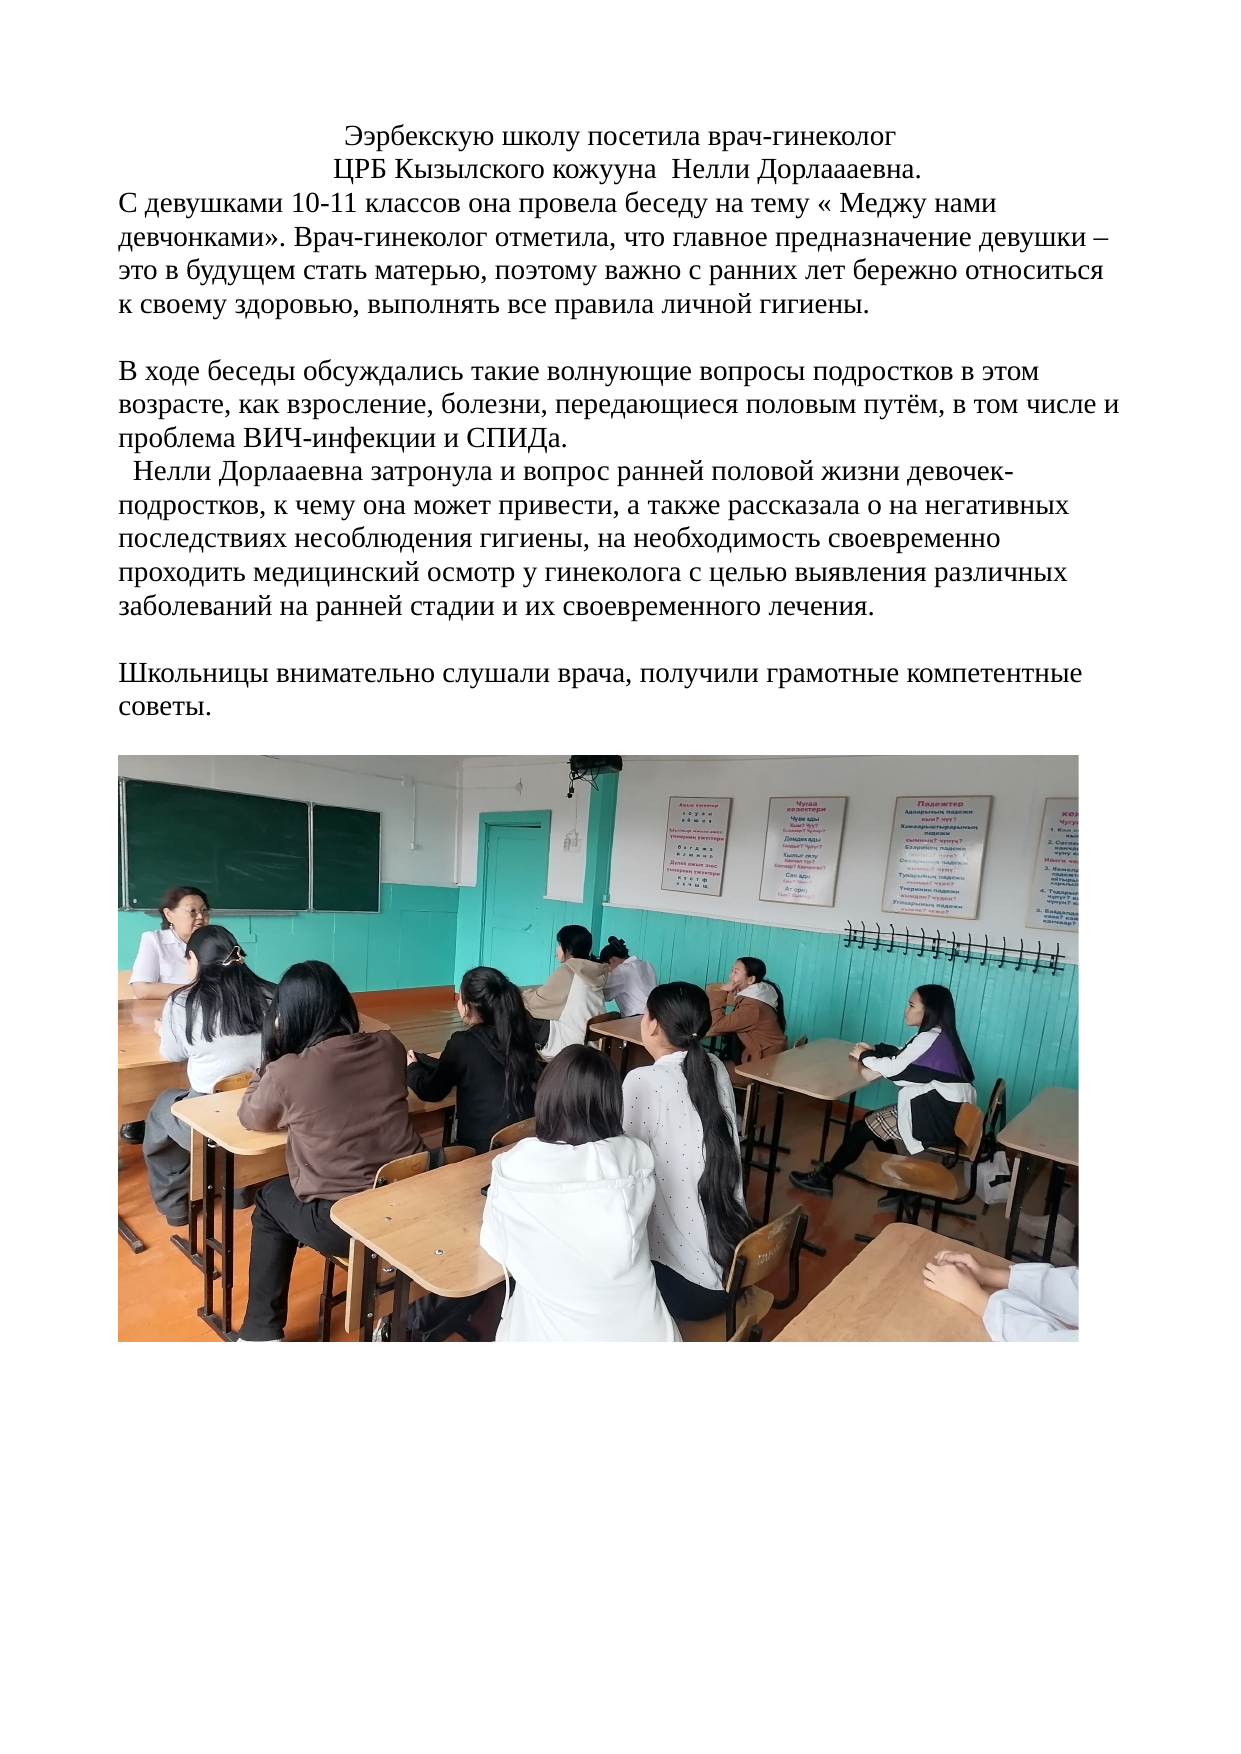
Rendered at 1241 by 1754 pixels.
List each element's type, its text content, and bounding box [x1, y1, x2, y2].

text Нелли Дорлааевна затронула и вопрос ранней половой жизни девочек-подростков, к чему она может привести, а также рассказала о на негативных последствиях несоблюдения гигиены, на необходимость своевременно проходить медицинский осмотр у гинеколога с целью выявления различных заболеваний на ранней стадии и их своевременного лечения. [118, 453, 1122, 621]
text С девушками 10-11 классов она провела беседу на тему « Меджу нами девчонками». Врач-гинеколог отметила, что главное предназначение девушки – это в будущем стать матерью, поэтому важно с ранних лет бережно относиться к своему здоровью, выполнять все правила личной гигиены. [118, 185, 1122, 319]
text Ээрбекскую школу посетила врач-гинеколог [118, 118, 1122, 152]
text Школьницы внимательно слушали врача, получили грамотные компетентные советы. [118, 655, 1122, 722]
text В ходе беседы обсуждались такие волнующие вопросы подростков в этом возрасте, как взросление, болезни, передающиеся половым путём, в том числе и проблема ВИЧ-инфекции и СПИДа. [118, 353, 1122, 453]
text ЦРБ Кызылского кожууна Нелли Дорлаааевна. [118, 152, 1122, 185]
